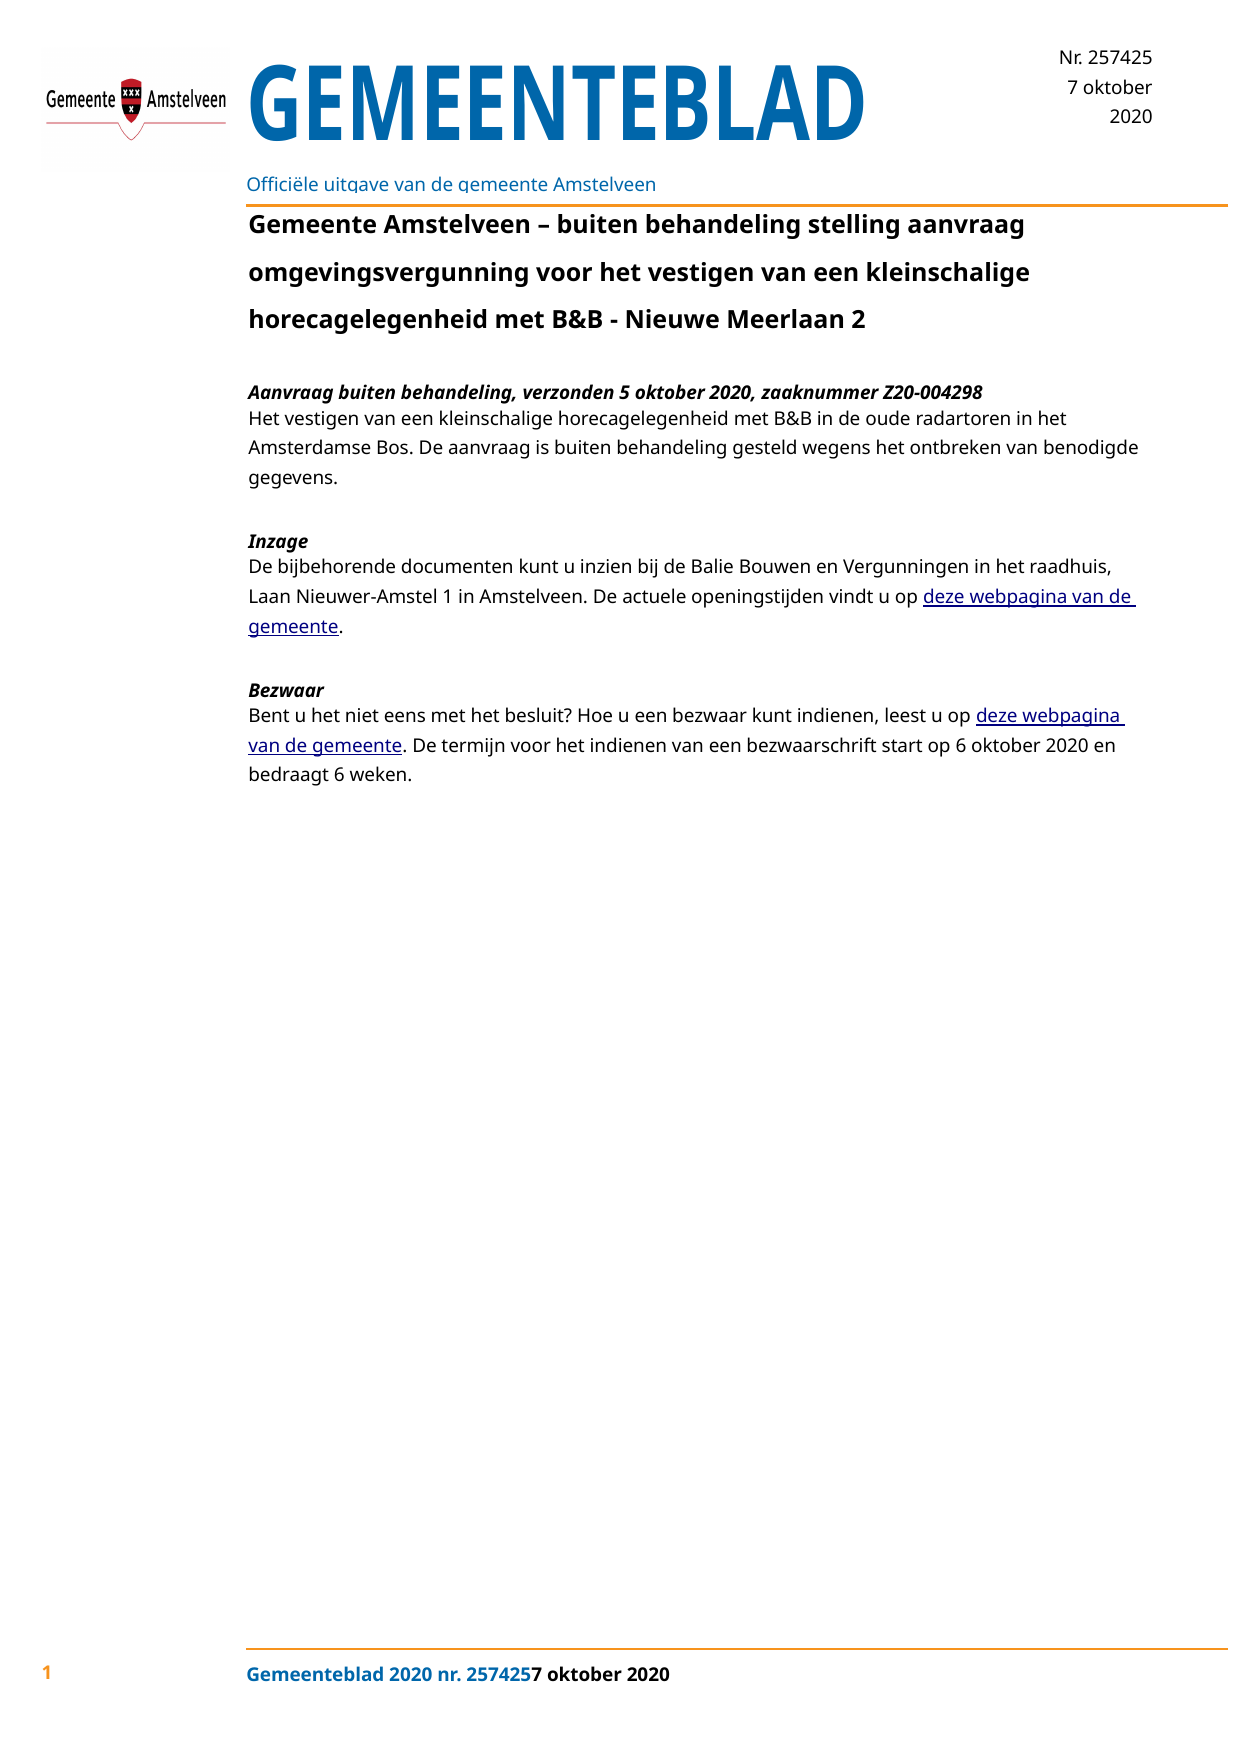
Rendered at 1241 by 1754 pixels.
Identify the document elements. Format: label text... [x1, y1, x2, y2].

picture [41, 47, 231, 172]
text Bent u het niet eens met het besluit? Hoe u een bezwaar kunt indienen, leest u op deze webpagina van de gemeente. De termijn voor het indienen van een bezwaarschrift start op 6 oktober 2020 en bedraagt 6 weken. [248, 702, 1152, 787]
text Gemeente Amstelveen – buiten behandeling stelling aanvraag omgevingsvergunning voor het vestigen van een kleinschalige horecagelegenheid met B&B - Nieuwe Meerlaan 2 [248, 207, 1152, 336]
text Inzage [248, 528, 1152, 554]
text Bezwaar [248, 677, 1152, 702]
text Aanvraag buiten behandeling, verzonden 5 oktober 2020, zaaknummer Z20-004298 [248, 379, 1152, 405]
text De bijbehorende documenten kunt u inzien bij de Balie Bouwen en Vergunningen in het raadhuis, Laan Nieuwer-Amstel 1 in Amstelveen. De actuele openingstijden vindt u op deze webpagina van de gemeente. [248, 554, 1152, 638]
text Het vestigen van een kleinschalige horecagelegenheid met B&B in de oude radartoren in het Amsterdamse Bos. De aanvraag is buiten behandeling gesteld wegens het ontbreken van benodigde gegevens. [248, 405, 1152, 490]
